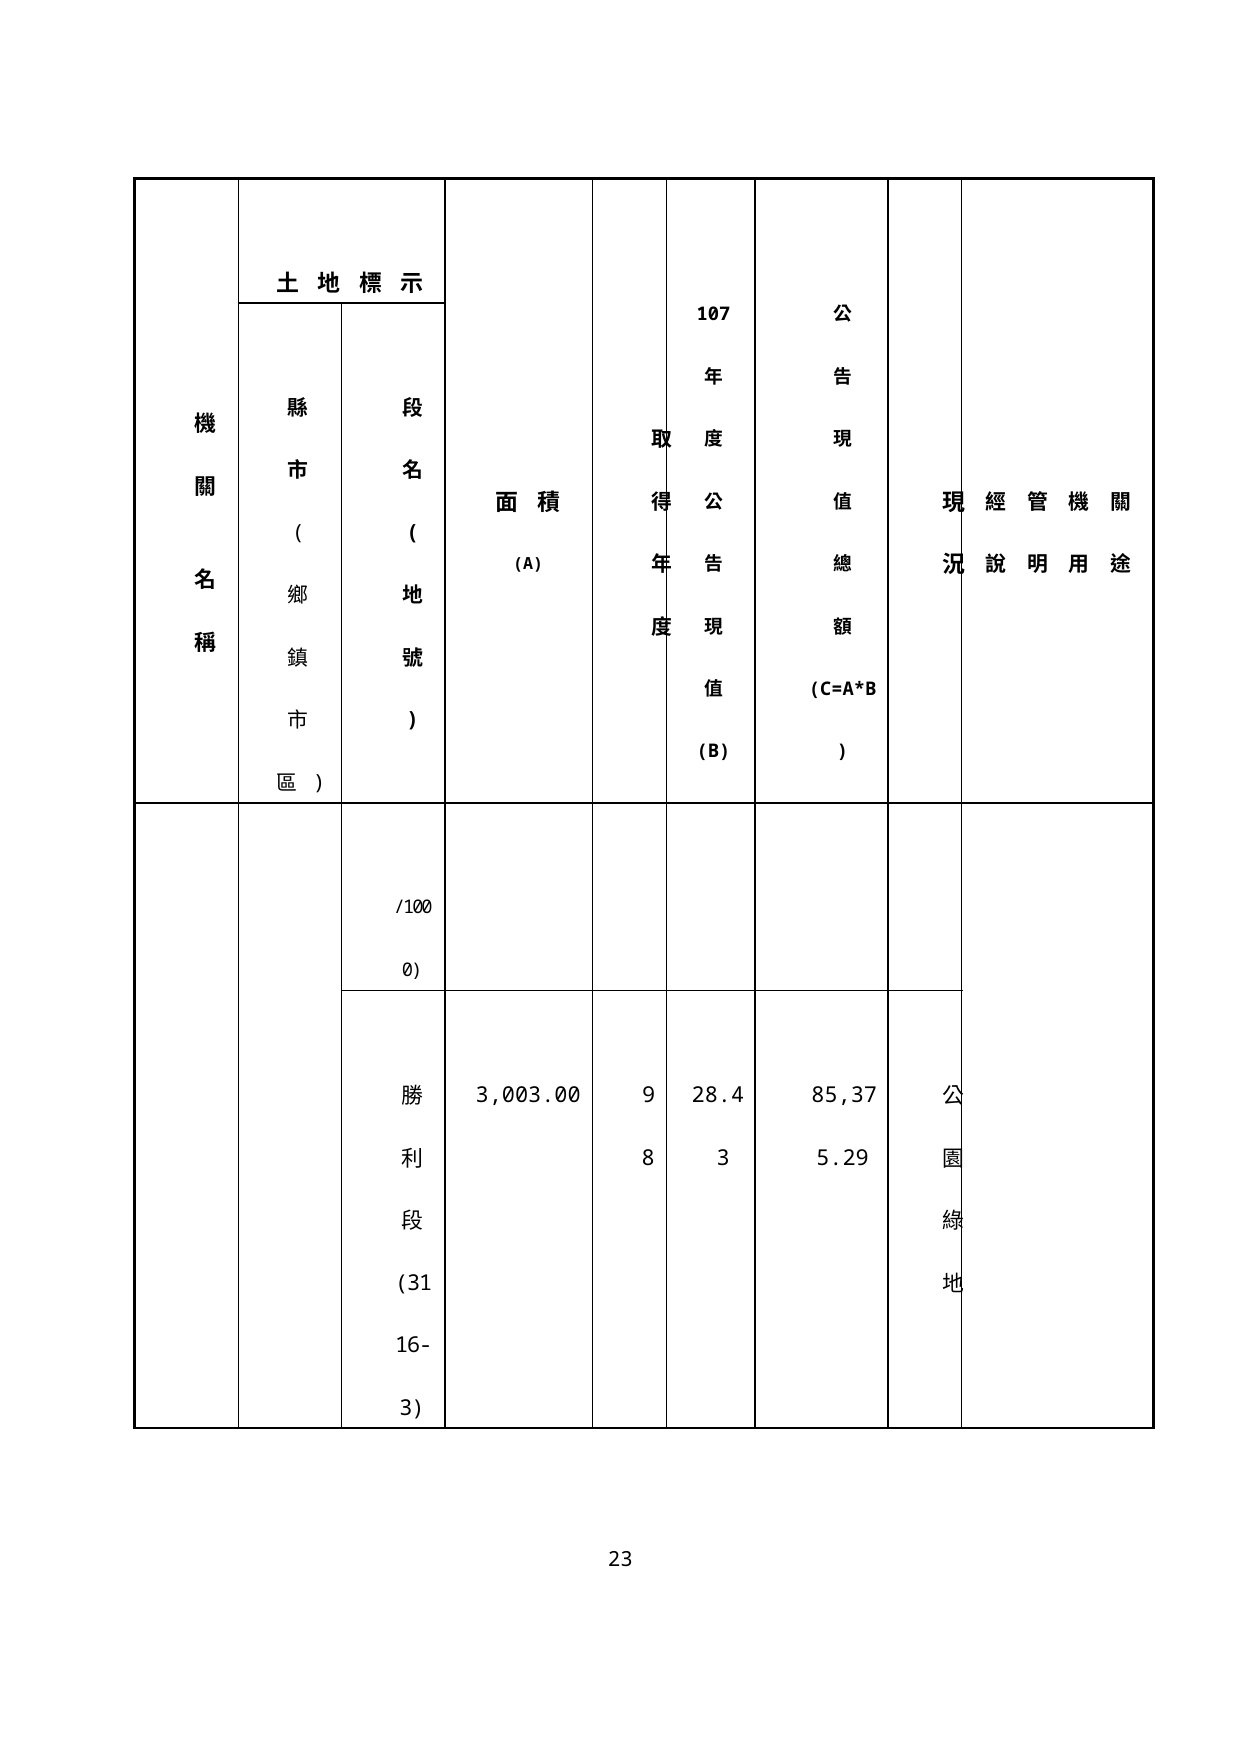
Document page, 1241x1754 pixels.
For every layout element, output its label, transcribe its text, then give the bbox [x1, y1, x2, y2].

table_header 107年度公告現值(B) [667, 180, 754, 802]
table_cell 圍牆綠地 [889, 804, 961, 990]
table_cell [446, 804, 592, 990]
table_cell [667, 804, 754, 990]
table_cell [136, 804, 238, 1427]
table_cell [756, 804, 887, 990]
table_cell 3,003.00 [446, 991, 592, 1427]
table_cell 公園綠地 [889, 991, 961, 1427]
table_cell [962, 990, 1152, 1427]
table_cell [962, 804, 1152, 990]
table_header 公告現值總額(C=A*B) [756, 180, 887, 802]
table_cell 段名 (地號) [342, 304, 444, 802]
table_cell 縣市 (鄉鎮市區) [239, 304, 341, 802]
table_header 機關 名稱 [136, 180, 238, 802]
table_cell 28.43 [667, 991, 754, 1427]
table_cell 98 [593, 991, 666, 1427]
table_header 取得年度 [593, 180, 666, 802]
table_cell 85,375.29 [756, 991, 887, 1427]
table_cell /1000) [342, 804, 444, 990]
table_header 經管機關 說明用途 [962, 180, 1152, 802]
table_cell [239, 804, 341, 1427]
table_cell 勝利段 (3116-3) [342, 991, 444, 1427]
table_header 面積 (A) [446, 180, 592, 802]
table_header 土地標示 [239, 180, 444, 302]
table_header 現況 [889, 180, 961, 802]
table_cell [593, 804, 666, 990]
